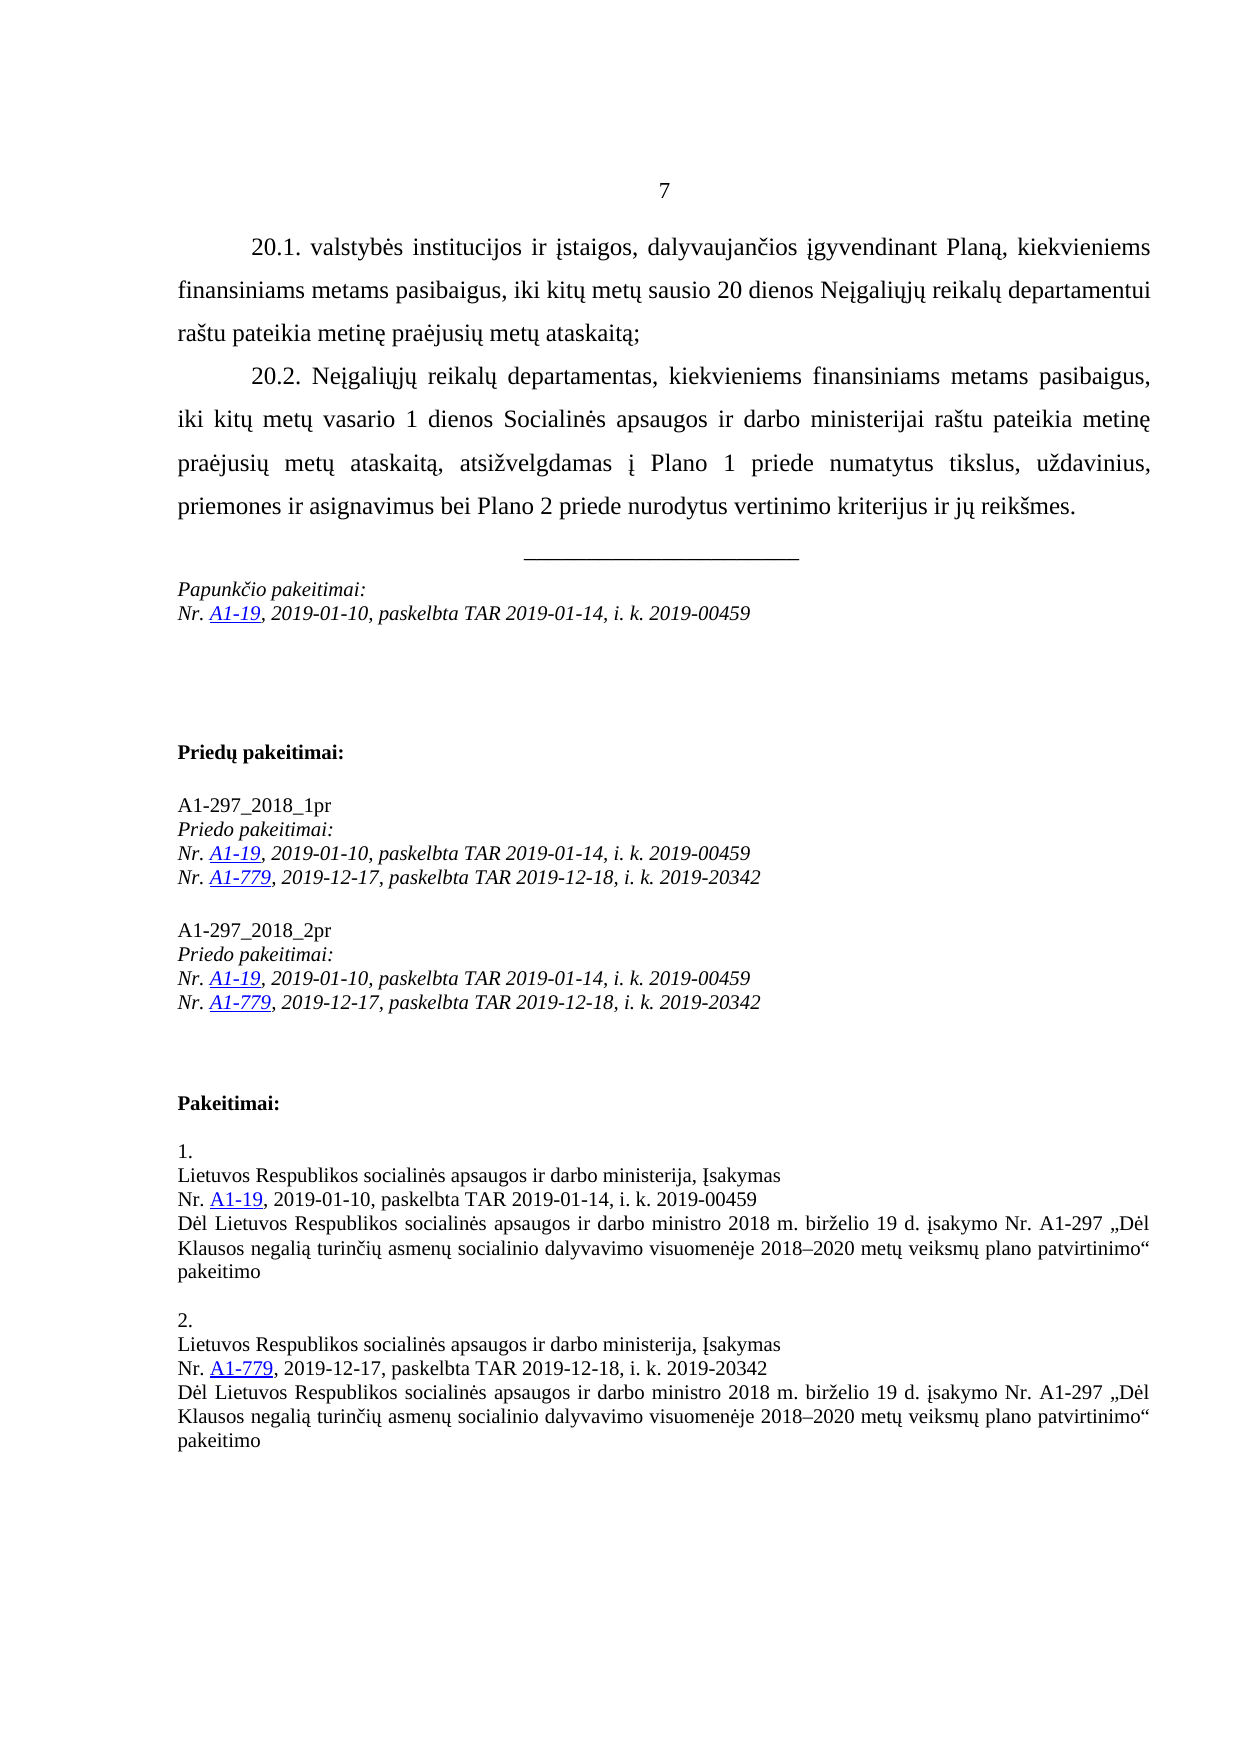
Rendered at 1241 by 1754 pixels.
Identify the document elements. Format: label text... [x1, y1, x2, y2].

text Nr. A1-779, 2019-12-17, paskelbta TAR 2019-12-18, i. k. 2019-20342 [177, 990, 1152, 1014]
text Papunkčio pakeitimai: [177, 577, 1152, 601]
text Nr. A1-19, 2019-01-10, paskelbta TAR 2019-01-14, i. k. 2019-00459 [177, 841, 1152, 865]
text 20.2. Neįgaliųjų reikalų departamentas, kiekvieniems finansiniams metams pasibaigus, iki kitų metų vasario 1 dienos Socialinės apsaugos ir darbo ministerijai raštu pateikia metinę praėjusių metų ataskaitą, atsižvelgdamas į Plano 1 priede numatytus tikslus, uždavinius, priemones ir asignavimus bei Plano 2 priede nurodytus vertinimo kriterijus ir jų reikšmes. [177, 361, 1152, 519]
text Nr. A1-779, 2019-12-17, paskelbta TAR 2019-12-18, i. k. 2019-20342 [177, 1356, 1152, 1380]
text A1-297_2018_1pr [177, 793, 1152, 817]
text Lietuvos Respublikos socialinės apsaugos ir darbo ministerija, Įsakymas [177, 1332, 1152, 1356]
text Priedo pakeitimai: [177, 817, 1152, 841]
text 20.1. valstybės institucijos ir įstaigos, dalyvaujančios įgyvendinant Planą, kiekvieniems finansiniams metams pasibaigus, iki kitų metų sausio 20 dienos Neįgaliųjų reikalų departamentui raštu pateikia metinę praėjusių metų ataskaitą; [177, 232, 1152, 347]
text Nr. A1-19, 2019-01-10, paskelbta TAR 2019-01-14, i. k. 2019-00459 [177, 1187, 1152, 1211]
text ______________________ [177, 534, 1152, 563]
text Nr. A1-779, 2019-12-17, paskelbta TAR 2019-12-18, i. k. 2019-20342 [177, 865, 1152, 889]
text Dėl Lietuvos Respublikos socialinės apsaugos ir darbo ministro 2018 m. birželio 19 d. įsakymo Nr. A1-297 „Dėl Klausos negalią turinčių asmenų socialinio dalyvavimo visuomenėje 2018–2020 metų veiksmų plano patvirtinimo“ pakeitimo [177, 1380, 1152, 1452]
text 1. [177, 1139, 1152, 1163]
text Nr. A1-19, 2019-01-10, paskelbta TAR 2019-01-14, i. k. 2019-00459 [177, 966, 1152, 990]
text Lietuvos Respublikos socialinės apsaugos ir darbo ministerija, Įsakymas [177, 1163, 1152, 1187]
text Dėl Lietuvos Respublikos socialinės apsaugos ir darbo ministro 2018 m. birželio 19 d. įsakymo Nr. A1-297 „Dėl Klausos negalią turinčių asmenų socialinio dalyvavimo visuomenėje 2018–2020 metų veiksmų plano patvirtinimo“ pakeitimo [177, 1211, 1152, 1283]
text Pakeitimai: [177, 1091, 1152, 1115]
text 2. [177, 1308, 1152, 1332]
text Nr. A1-19, 2019-01-10, paskelbta TAR 2019-01-14, i. k. 2019-00459 [177, 601, 1152, 625]
text A1-297_2018_2pr [177, 918, 1152, 942]
text Priedų pakeitimai: [177, 740, 1152, 764]
text Priedo pakeitimai: [177, 942, 1152, 966]
